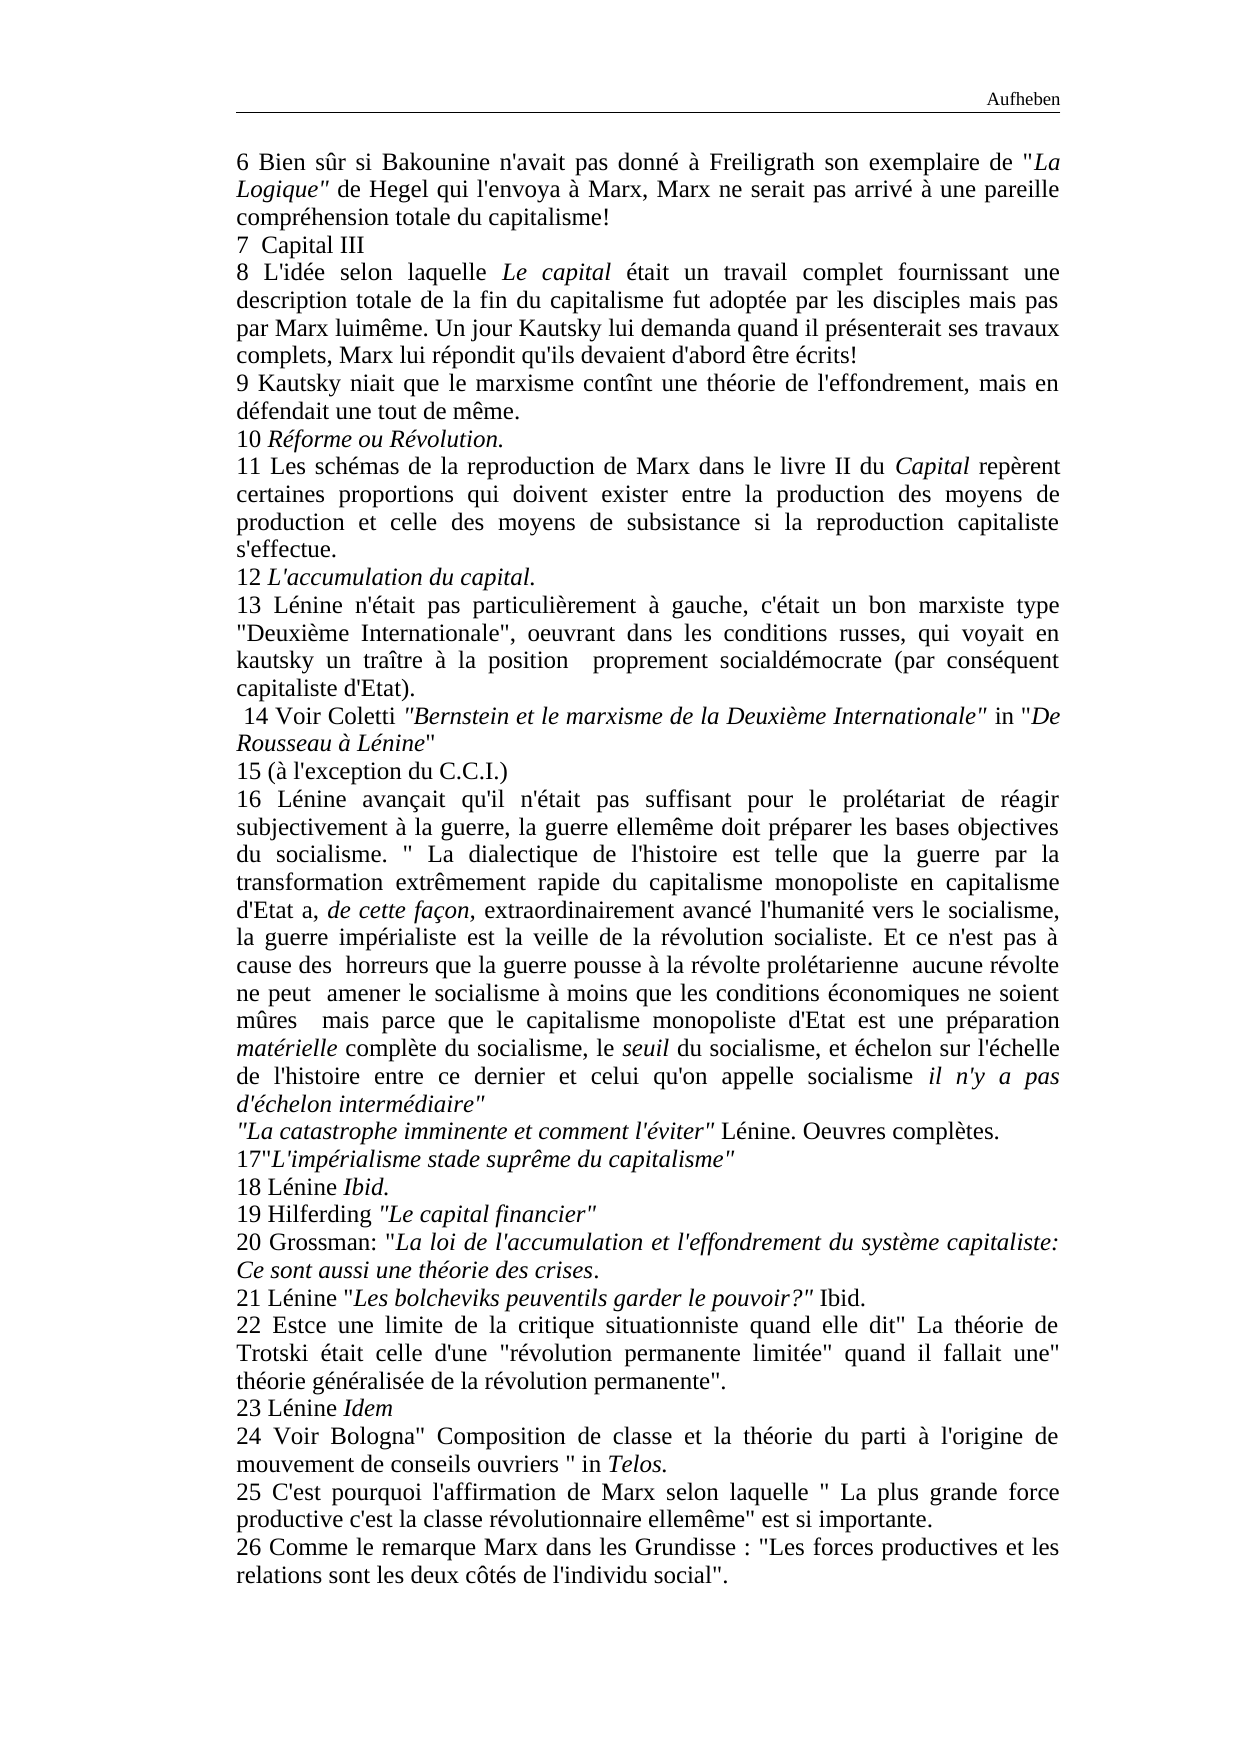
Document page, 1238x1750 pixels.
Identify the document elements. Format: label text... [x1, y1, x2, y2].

text 14 Voir Coletti "Bernstein et le marxisme de la Deuxième Internationale" in "De Rousseau à Lénine" [236, 702, 1060, 757]
text 9 Kautsky niait que le marxisme contînt une théorie de l'effondrement, mais en défendait une tout de même. [236, 369, 1060, 425]
text 22 Estce une limite de la critique situationniste quand elle dit" La théorie de Trotski était celle d'une "révolution permanente limitée" quand il fallait une" théorie généralisée de la révolution permanente". [236, 1311, 1060, 1394]
text 17"L'impérialisme stade suprême du capitalisme" [236, 1145, 1060, 1173]
text 13 Lénine n'était pas particulièrement à gauche, c'était un bon marxiste type "Deuxième Internationale", oeuvrant dans les conditions russes, qui voyait en kautsky un traître à la position proprement socialdémocrate (par conséquent capitaliste d'Etat). [236, 591, 1060, 702]
text "La catastrophe imminente et comment l'éviter" Lénine. Oeuvres complètes. [236, 1117, 1060, 1145]
text 10 Réforme ou Révolution. [236, 425, 1060, 452]
text 20 Grossman: "La loi de l'accumulation et l'effondrement du système capitaliste: Ce sont aussi une théorie des crises. [236, 1228, 1060, 1284]
text 16 Lénine avançait qu'il n'était pas suffisant pour le prolétariat de réagir subjectivement à la guerre, la guerre ellemême doit préparer les bases objectives du socialisme. " La dialectique de l'histoire est telle que la guerre par la transformation extrêmement rapide du capitalisme monopoliste en capitalisme d'Etat a, de cette façon, extraordinairement avancé l'humanité vers le socialisme, la guerre impérialiste est la veille de la révolution socialiste. Et ce n'est pas à cause des horreurs que la guerre pousse à la révolte prolétarienne aucune révolte ne peut amener le socialisme à moins que les conditions économiques ne soient mûres mais parce que le capitalisme monopoliste d'Etat est une préparation matérielle complète du socialisme, le seuil du socialisme, et échelon sur l'échelle de l'histoire entre ce dernier et celui qu'on appelle socialisme il n'y a pas d'échelon intermédiaire" [236, 785, 1060, 1117]
text 21 Lénine "Les bolcheviks peuventils garder le pouvoir?" Ibid. [236, 1284, 1060, 1311]
text 23 Lénine Idem [236, 1394, 1060, 1422]
text 11 Les schémas de la reproduction de Marx dans le livre II du Capital repèrent certaines proportions qui doivent exister entre la production des moyens de production et celle des moyens de subsistance si la reproduction capitaliste s'effectue. [236, 452, 1060, 563]
text 25 C'est pourquoi l'affirmation de Marx selon laquelle " La plus grande force productive c'est la classe révolutionnaire ellemême" est si importante. [236, 1478, 1060, 1533]
text 24 Voir Bologna" Composition de classe et la théorie du parti à l'origine de mouvement de conseils ouvriers " in Telos. [236, 1422, 1060, 1478]
text 19 Hilferding "Le capital financier" [236, 1201, 1060, 1228]
text 6 Bien sûr si Bakounine n'avait pas donné à Freiligrath son exemplaire de "La Logique" de Hegel qui l'envoya à Marx, Marx ne serait pas arrivé à une pareille compréhension totale du capitalisme! [236, 148, 1060, 231]
text 26 Comme le remarque Marx dans les Grundisse : "Les forces productives et les relations sont les deux côtés de l'individu social". [236, 1533, 1060, 1588]
text 18 Lénine Ibid. [236, 1173, 1060, 1201]
text 15 (à l'exception du C.C.I.) [236, 757, 1060, 785]
text 12 L'accumulation du capital. [236, 563, 1060, 591]
text 8 L'idée selon laquelle Le capital était un travail complet fournissant une description totale de la fin du capitalisme fut adoptée par les disciples mais pas par Marx luimême. Un jour Kautsky lui demanda quand il présenterait ses travaux complets, Marx lui répondit qu'ils devaient d'abord être écrits! [236, 258, 1060, 369]
text 7 Capital III [236, 231, 1060, 258]
